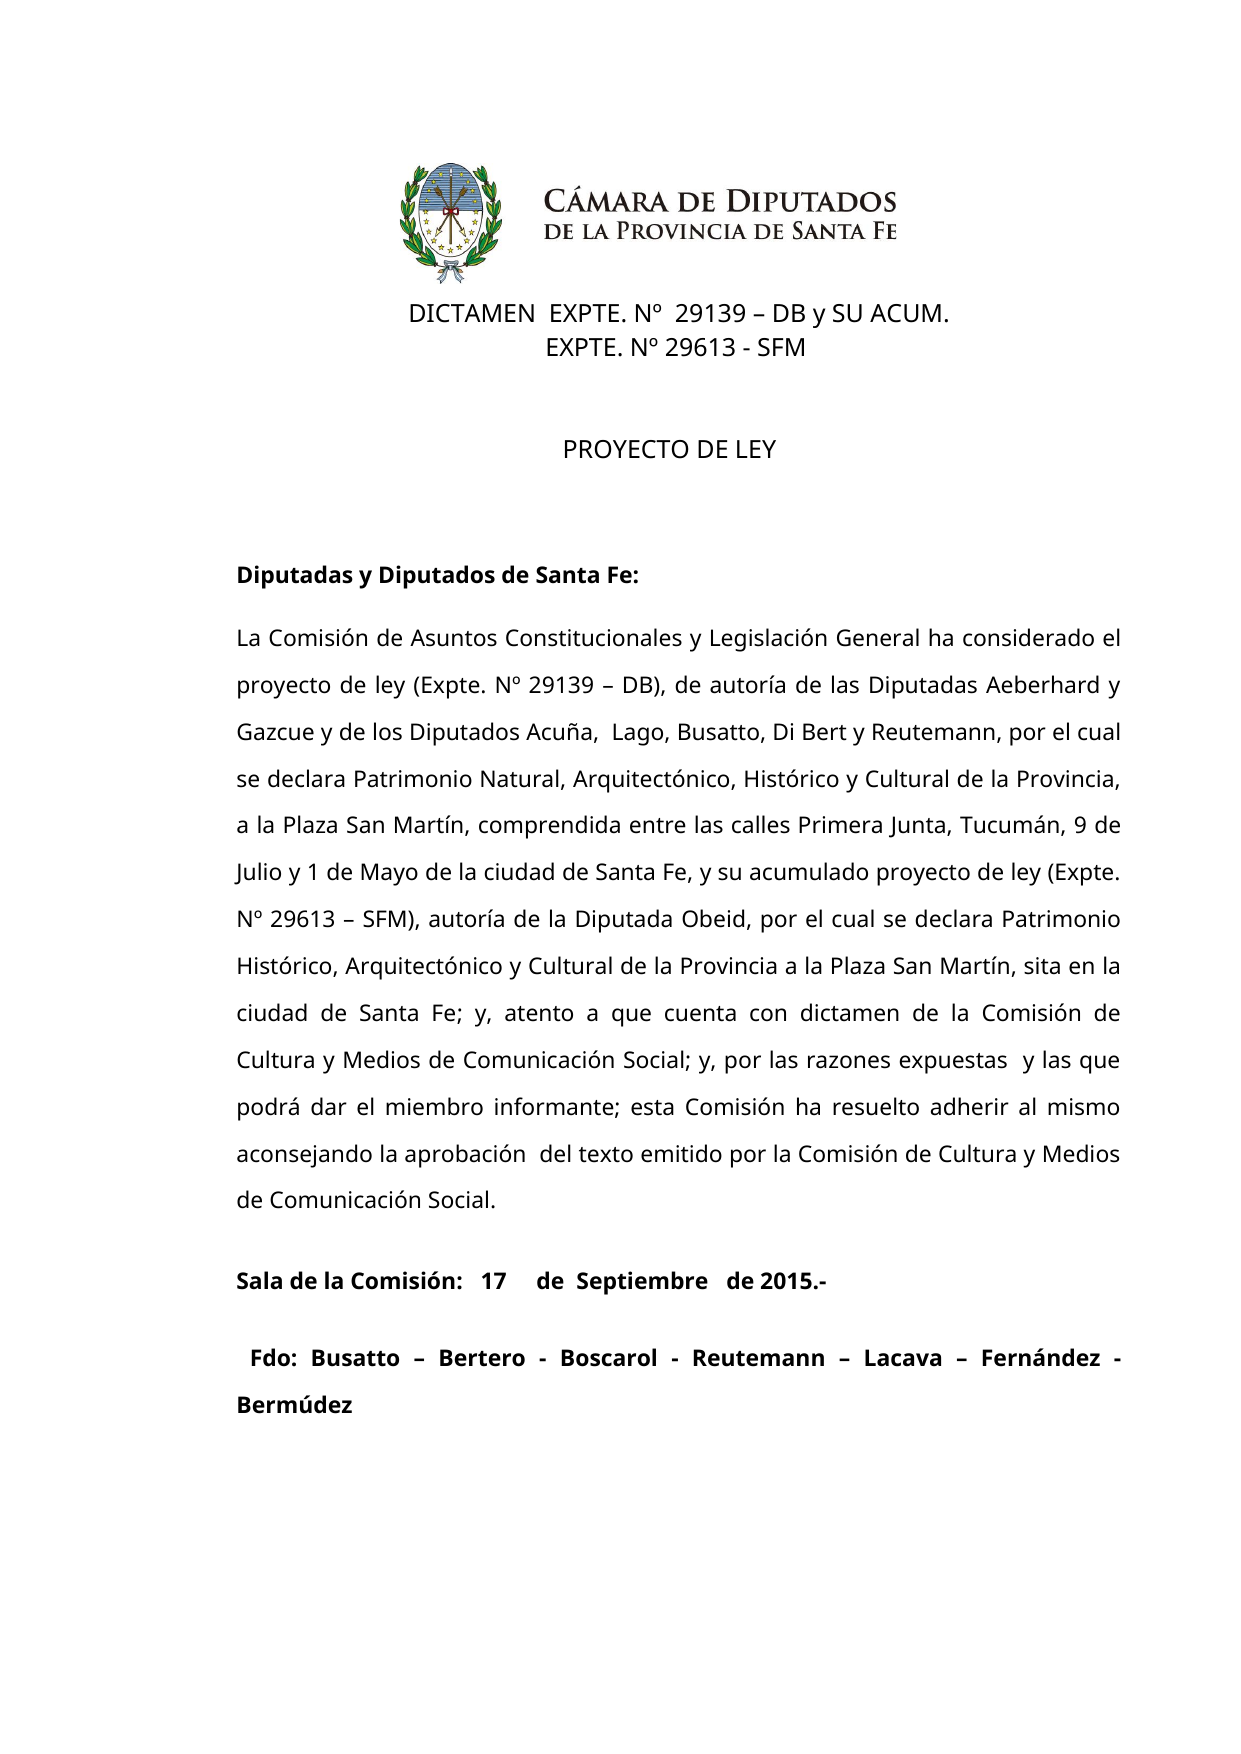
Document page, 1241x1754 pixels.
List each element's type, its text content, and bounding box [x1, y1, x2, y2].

text PROYECTO DE LEY [236, 432, 1122, 466]
text DICTAMEN EXPTE. Nº 29139 – DB y SU ACUM. [236, 295, 1122, 329]
text Fdo: Busatto – Bertero - Boscarol - Reutemann – Lacava – Fernández - Bermúdez [236, 1342, 1122, 1420]
text La Comisión de Asuntos Constitucionales y Legislación General ha considerado el proyecto de ley (Expte. Nº 29139 – DB), de autoría de las Diputadas Aeberhard y Gazcue y de los Diputados Acuña, Lago, Busatto, Di Bert y Reutemann, por el cual se declara Patrimonio Natural, Arquitectónico, Histórico y Cultural de la Provincia, a la Plaza San Martín, comprendida entre las calles Primera Junta, Tucumán, 9 de Julio y 1 de Mayo de la ciudad de Santa Fe, y su acumulado proyecto de ley (Expte. Nº 29613 – SFM), autoría de la Diputada Obeid, por el cual se declara Patrimonio Histórico, Arquitectónico y Cultural de la Provincia a la Plaza San Martín, sita en la ciudad de Santa Fe; y, atento a que cuenta con dictamen de la Comisión de Cultura y Medios de Comunicación Social; y, por las razones expuestas y las que podrá dar el miembro informante; esta Comisión ha resuelto adherir al mismo aconsejando la aprobación del texto emitido por la Comisión de Cultura y Medios de Comunicación Social. [236, 622, 1122, 1216]
text Sala de la Comisión: 17 de Septiembre de 2015.- [236, 1265, 1122, 1297]
text EXPTE. Nº 29613 - SFM [236, 329, 1122, 363]
text Diputadas y Diputados de Santa Fe: [236, 559, 1122, 591]
picture [399, 163, 897, 288]
